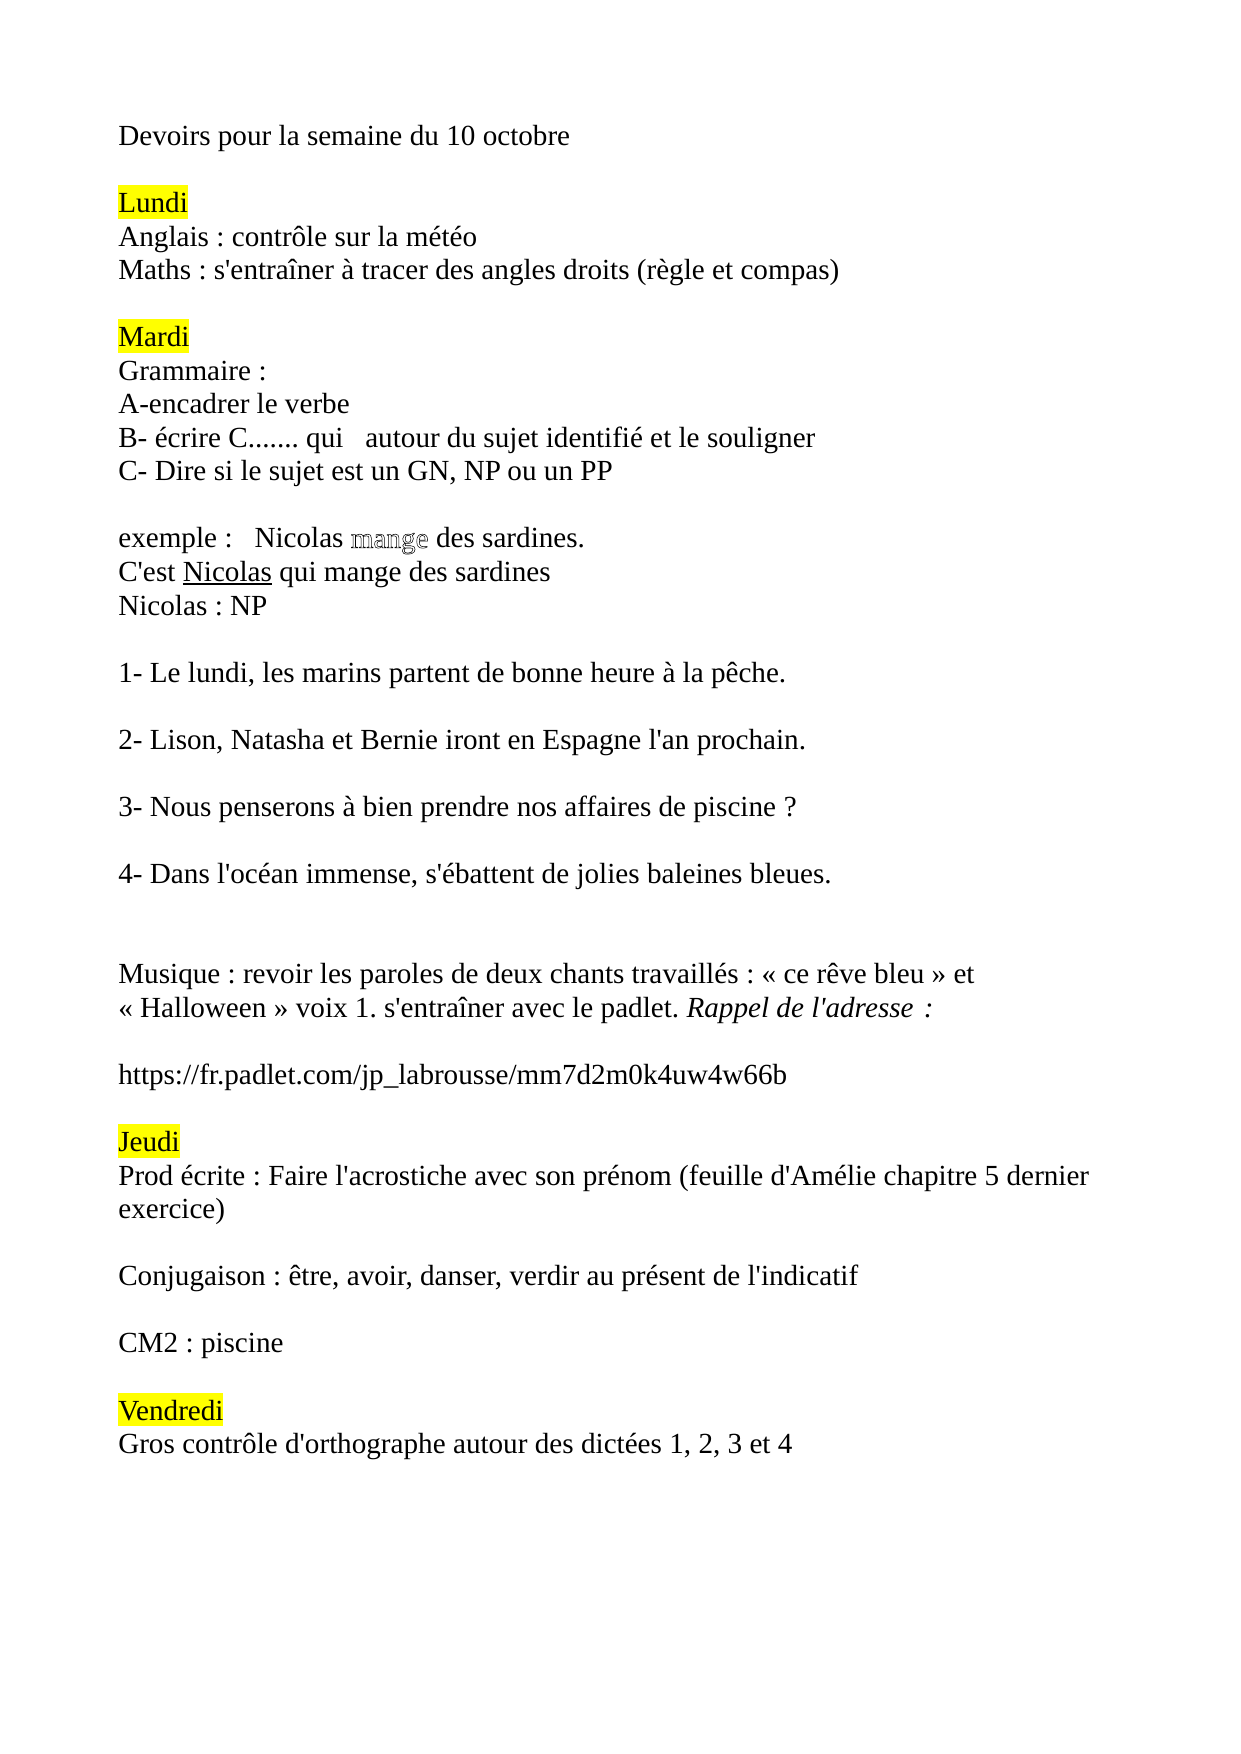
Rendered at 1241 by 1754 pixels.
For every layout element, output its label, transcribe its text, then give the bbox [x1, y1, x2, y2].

text exemple : Nicolas mange des sardines. [118, 521, 1122, 554]
text C- Dire si le sujet est un GN, NP ou un PP [118, 453, 1122, 487]
text B- écrire C....... qui autour du sujet identifié et le souligner [118, 420, 1122, 453]
text Conjugaison : être, avoir, danser, verdir au présent de l'indicatif [118, 1258, 1122, 1292]
text Lundi [118, 185, 1122, 219]
text 3- Nous penserons à bien prendre nos affaires de piscine ? [118, 789, 1122, 822]
text Anglais : contrôle sur la météo [118, 219, 1122, 252]
text C'est Nicolas qui mange des sardines [118, 554, 1122, 588]
text Gros contrôle d'orthographe autour des dictées 1, 2, 3 et 4 [118, 1426, 1122, 1460]
text Maths : s'entraîner à tracer des angles droits (règle et compas) [118, 252, 1122, 286]
text A-encadrer le verbe [118, 386, 1122, 420]
text 2- Lison, Natasha et Bernie iront en Espagne l'an prochain. [118, 722, 1122, 755]
text CM2 : piscine [118, 1326, 1122, 1359]
text 4- Dans l'océan immense, s'ébattent de jolies baleines bleues. [118, 856, 1122, 889]
text https://fr.padlet.com/jp_labrousse/mm7d2m0k4uw4w66b [118, 1057, 1122, 1091]
text Vendredi [118, 1393, 1122, 1426]
text Jeudi [118, 1124, 1122, 1158]
text 1- Le lundi, les marins partent de bonne heure à la pêche. [118, 655, 1122, 688]
text Grammaire : [118, 353, 1122, 386]
text Devoirs pour la semaine du 10 octobre [118, 118, 1122, 152]
text Mardi [118, 319, 1122, 353]
text Prod écrite : Faire l'acrostiche avec son prénom (feuille d'Amélie chapitre 5 dernier exercice) [118, 1158, 1122, 1225]
text Musique : revoir les paroles de deux chants travaillés : « ce rêve bleu » et « Halloween » voix 1. s'entraîner avec le padlet. Rappel de l'adresse : [118, 957, 1122, 1024]
text Nicolas : NP [118, 588, 1122, 621]
